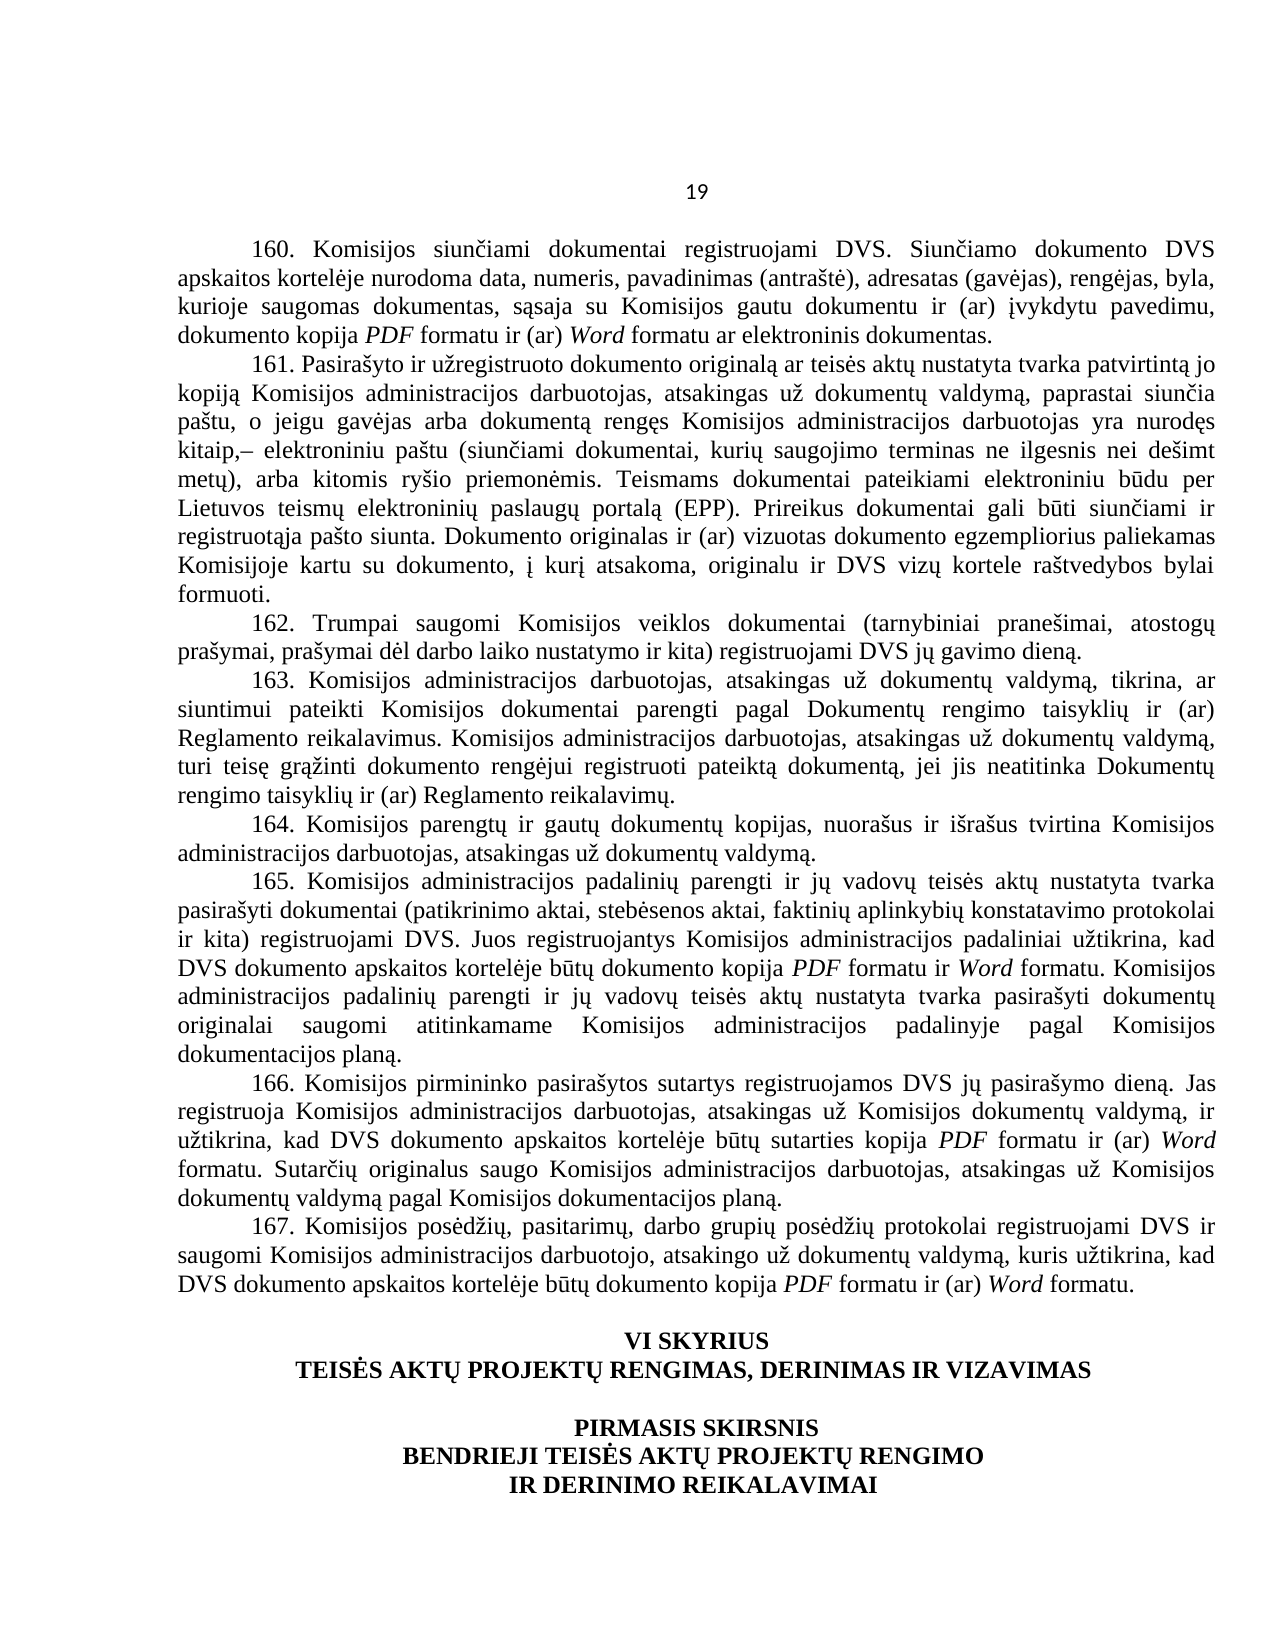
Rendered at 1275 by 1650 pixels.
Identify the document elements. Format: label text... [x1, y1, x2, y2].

text 160. Komisijos siunčiami dokumentai registruojami DVS. Siunčiamo dokumento DVS apskaitos kortelėje nurodoma data, numeris, pavadinimas (antraštė), adresatas (gavėjas), rengėjas, byla, kurioje saugomas dokumentas, sąsaja su Komisijos gautu dokumentu ir (ar) įvykdytu pavedimu, dokumento kopija PDF formatu ir (ar) Word formatu ar elektroninis dokumentas. [177, 234, 1216, 349]
text VI SKYRIUS [177, 1326, 1216, 1355]
text PIRMASIS SKIRSNIS [177, 1413, 1216, 1441]
text 163. Komisijos administracijos darbuotojas, atsakingas už dokumentų valdymą, tikrina, ar siuntimui pateikti Komisijos dokumentai parengti pagal Dokumentų rengimo taisyklių ir (ar) Reglamento reikalavimus. Komisijos administracijos darbuotojas, atsakingas už dokumentų valdymą, turi teisę grąžinti dokumento rengėjui registruoti pateiktą dokumentą, jei jis neatitinka Dokumentų rengimo taisyklių ir (ar) Reglamento reikalavimų. [177, 665, 1216, 809]
text 165. Komisijos administracijos padalinių parengti ir jų vadovų teisės aktų nustatyta tvarka pasirašyti dokumentai (patikrinimo aktai, stebėsenos aktai, faktinių aplinkybių konstatavimo protokolai ir kita) registruojami DVS. Juos registruojantys Komisijos administracijos padaliniai užtikrina, kad DVS dokumento apskaitos kortelėje būtų dokumento kopija PDF formatu ir Word formatu. Komisijos administracijos padalinių parengti ir jų vadovų teisės aktų nustatyta tvarka pasirašyti dokumentų originalai saugomi atitinkamame Komisijos administracijos padalinyje pagal Komisijos dokumentacijos planą. [177, 866, 1216, 1068]
text 162. Trumpai saugomi Komisijos veiklos dokumentai (tarnybiniai pranešimai, atostogų prašymai, prašymai dėl darbo laiko nustatymo ir kita) registruojami DVS jų gavimo dieną. [177, 608, 1216, 665]
text 161. Pasirašyto ir užregistruoto dokumento originalą ar teisės aktų nustatyta tvarka patvirtintą jo kopiją Komisijos administracijos darbuotojas, atsakingas už dokumentų valdymą, paprastai siunčia paštu, o jeigu gavėjas arba dokumentą rengęs Komisijos administracijos darbuotojas yra nurodęs kitaip,– elektroniniu paštu (siunčiami dokumentai, kurių saugojimo terminas ne ilgesnis nei dešimt metų), arba kitomis ryšio priemonėmis. Teismams dokumentai pateikiami elektroniniu būdu per Lietuvos teismų elektroninių paslaugų portalą (EPP). Prireikus dokumentai gali būti siunčiami ir registruotąja pašto siunta. Dokumento originalas ir (ar) vizuotas dokumento egzempliorius paliekamas Komisijoje kartu su dokumento, į kurį atsakoma, originalu ir DVS vizų kortele raštvedybos bylai formuoti. [177, 349, 1216, 608]
text TEISĖS AKTŲ PROJEKTŲ RENGIMAS, DERINIMAS IR VIZAVIMAS [177, 1355, 1216, 1384]
text 164. Komisijos parengtų ir gautų dokumentų kopijas, nuorašus ir išrašus tvirtina Komisijos administracijos darbuotojas, atsakingas už dokumentų valdymą. [177, 809, 1216, 866]
text IR DERINIMO REIKALAVIMAI [177, 1470, 1216, 1499]
text BENDRIEJI TEISĖS AKTŲ PROJEKTŲ RENGIMO [177, 1441, 1216, 1470]
text 166. Komisijos pirmininko pasirašytos sutartys registruojamos DVS jų pasirašymo dieną. Jas registruoja Komisijos administracijos darbuotojas, atsakingas už Komisijos dokumentų valdymą, ir užtikrina, kad DVS dokumento apskaitos kortelėje būtų sutarties kopija PDF formatu ir (ar) Word formatu. Sutarčių originalus saugo Komisijos administracijos darbuotojas, atsakingas už Komisijos dokumentų valdymą pagal Komisijos dokumentacijos planą. [177, 1068, 1216, 1211]
text 167. Komisijos posėdžių, pasitarimų, darbo grupių posėdžių protokolai registruojami DVS ir saugomi Komisijos administracijos darbuotojo, atsakingo už dokumentų valdymą, kuris užtikrina, kad DVS dokumento apskaitos kortelėje būtų dokumento kopija PDF formatu ir (ar) Word formatu. [177, 1211, 1216, 1298]
